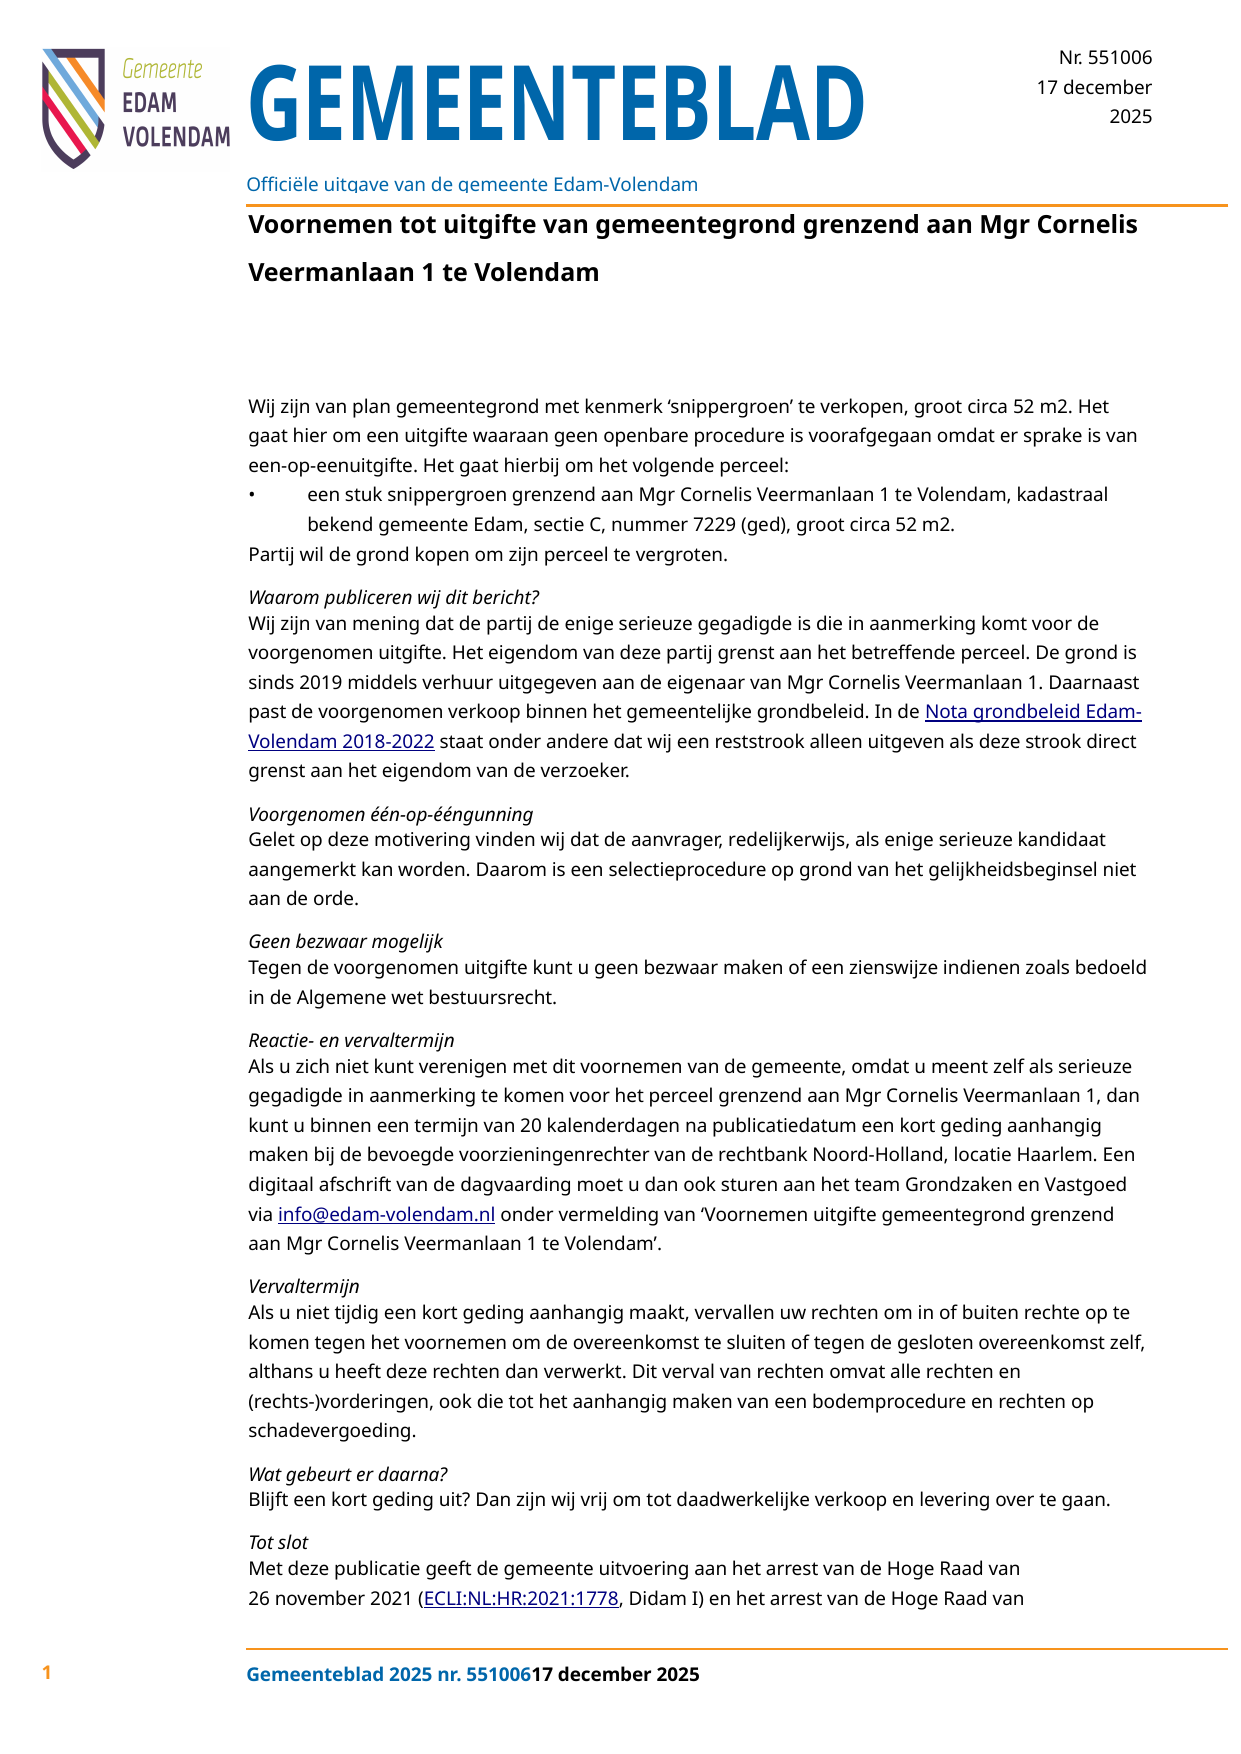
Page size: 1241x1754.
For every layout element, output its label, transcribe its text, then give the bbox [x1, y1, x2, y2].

list een stuk snippergroen grenzend aan Mgr Cornelis Veermanlaan 1 te Volendam, kadastraal bekend gemeente Edam, sectie C, nummer 7229 (ged), groot circa 52 m2. [248, 482, 1152, 537]
text Voorgenomen één-op-ééngunning [248, 801, 1152, 826]
text Partij wil de grond kopen om zijn perceel te vergroten. [248, 541, 1152, 567]
text Blijft een kort geding uit? Dan zijn wij vrij om tot daadwerkelijke verkoop en levering over te gaan. [248, 1486, 1152, 1512]
text Gelet op deze motivering vinden wij dat de aanvrager, redelijkerwijs, als enige serieuze kandidaat aangemerkt kan worden. Daarom is een selectieprocedure op grond van het gelijkheidsbeginsel niet aan de orde. [248, 826, 1152, 911]
text Geen bezwaar mogelijk [248, 929, 1152, 954]
picture [41, 47, 231, 172]
text Tegen de voorgenomen uitgifte kunt u geen bezwaar maken of een zienswijze indienen zoals bedoeld in de Algemene wet bestuursrecht. [248, 954, 1152, 1010]
text Als u zich niet kunt verenigen met dit voornemen van de gemeente, omdat u meent zelf als serieuze gegadigde in aanmerking te komen voor het perceel grenzend aan Mgr Cornelis Veermanlaan 1, dan kunt u binnen een termijn van 20 kalenderdagen na publicatiedatum een kort geding aanhangig maken bij de bevoegde voorzieningenrechter van de rechtbank Noord-Holland, locatie Haarlem. Een digitaal afschrift van de dagvaarding moet u dan ook sturen aan het team Grondzaken en Vastgoed via info@edam-volendam.nl onder vermelding van ‘Voornemen uitgifte gemeentegrond grenzend aan Mgr Cornelis Veermanlaan 1 te Volendam’. [248, 1053, 1152, 1256]
text Wij zijn van mening dat de partij de enige serieuze gegadigde is die in aanmerking komt voor de voorgenomen uitgifte. Het eigendom van deze partij grenst aan het betreffende perceel. De grond is sinds 2019 middels verhuur uitgegeven aan de eigenaar van Mgr Cornelis Veermanlaan 1. Daarnaast past de voorgenomen verkoop binnen het gemeentelijke grondbeleid. In de Nota grondbeleid Edam-Volendam 2018-2022 staat onder andere dat wij een reststrook alleen uitgeven als deze strook direct grenst aan het eigendom van de verzoeker. [248, 610, 1152, 783]
text Reactie- en vervaltermijn [248, 1027, 1152, 1053]
text Voornemen tot uitgifte van gemeentegrond grenzend aan Mgr Cornelis Veermanlaan 1 te Volendam [248, 207, 1152, 288]
text Wat gebeurt er daarna? [248, 1461, 1152, 1486]
text Tot slot [248, 1529, 1152, 1555]
text Met deze publicatie geeft de gemeente uitvoering aan het arrest van de Hoge Raad van 26 november 2021 (ECLI:NL:HR:2021:1778, Didam I) en het arrest van de Hoge Raad van [248, 1555, 1152, 1611]
text Als u niet tijdig een kort geding aanhangig maakt, vervallen uw rechten om in of buiten rechte op te komen tegen het voornemen om de overeenkomst te sluiten of tegen de gesloten overeenkomst zelf, althans u heeft deze rechten dan verwerkt. Dit verval van rechten omvat alle rechten en (rechts-)vorderingen, ook die tot het aanhangig maken van een bodemprocedure en rechten op schadevergoeding. [248, 1299, 1152, 1443]
text Vervaltermijn [248, 1273, 1152, 1299]
text Waarom publiceren wij dit bericht? [248, 584, 1152, 610]
text Wij zijn van plan gemeentegrond met kenmerk ‘snippergroen’ te verkopen, groot circa 52 m2. Het gaat hier om een uitgifte waaraan geen openbare procedure is voorafgegaan omdat er sprake is van een-op-eenuitgifte. Het gaat hierbij om het volgende perceel: [248, 393, 1152, 478]
